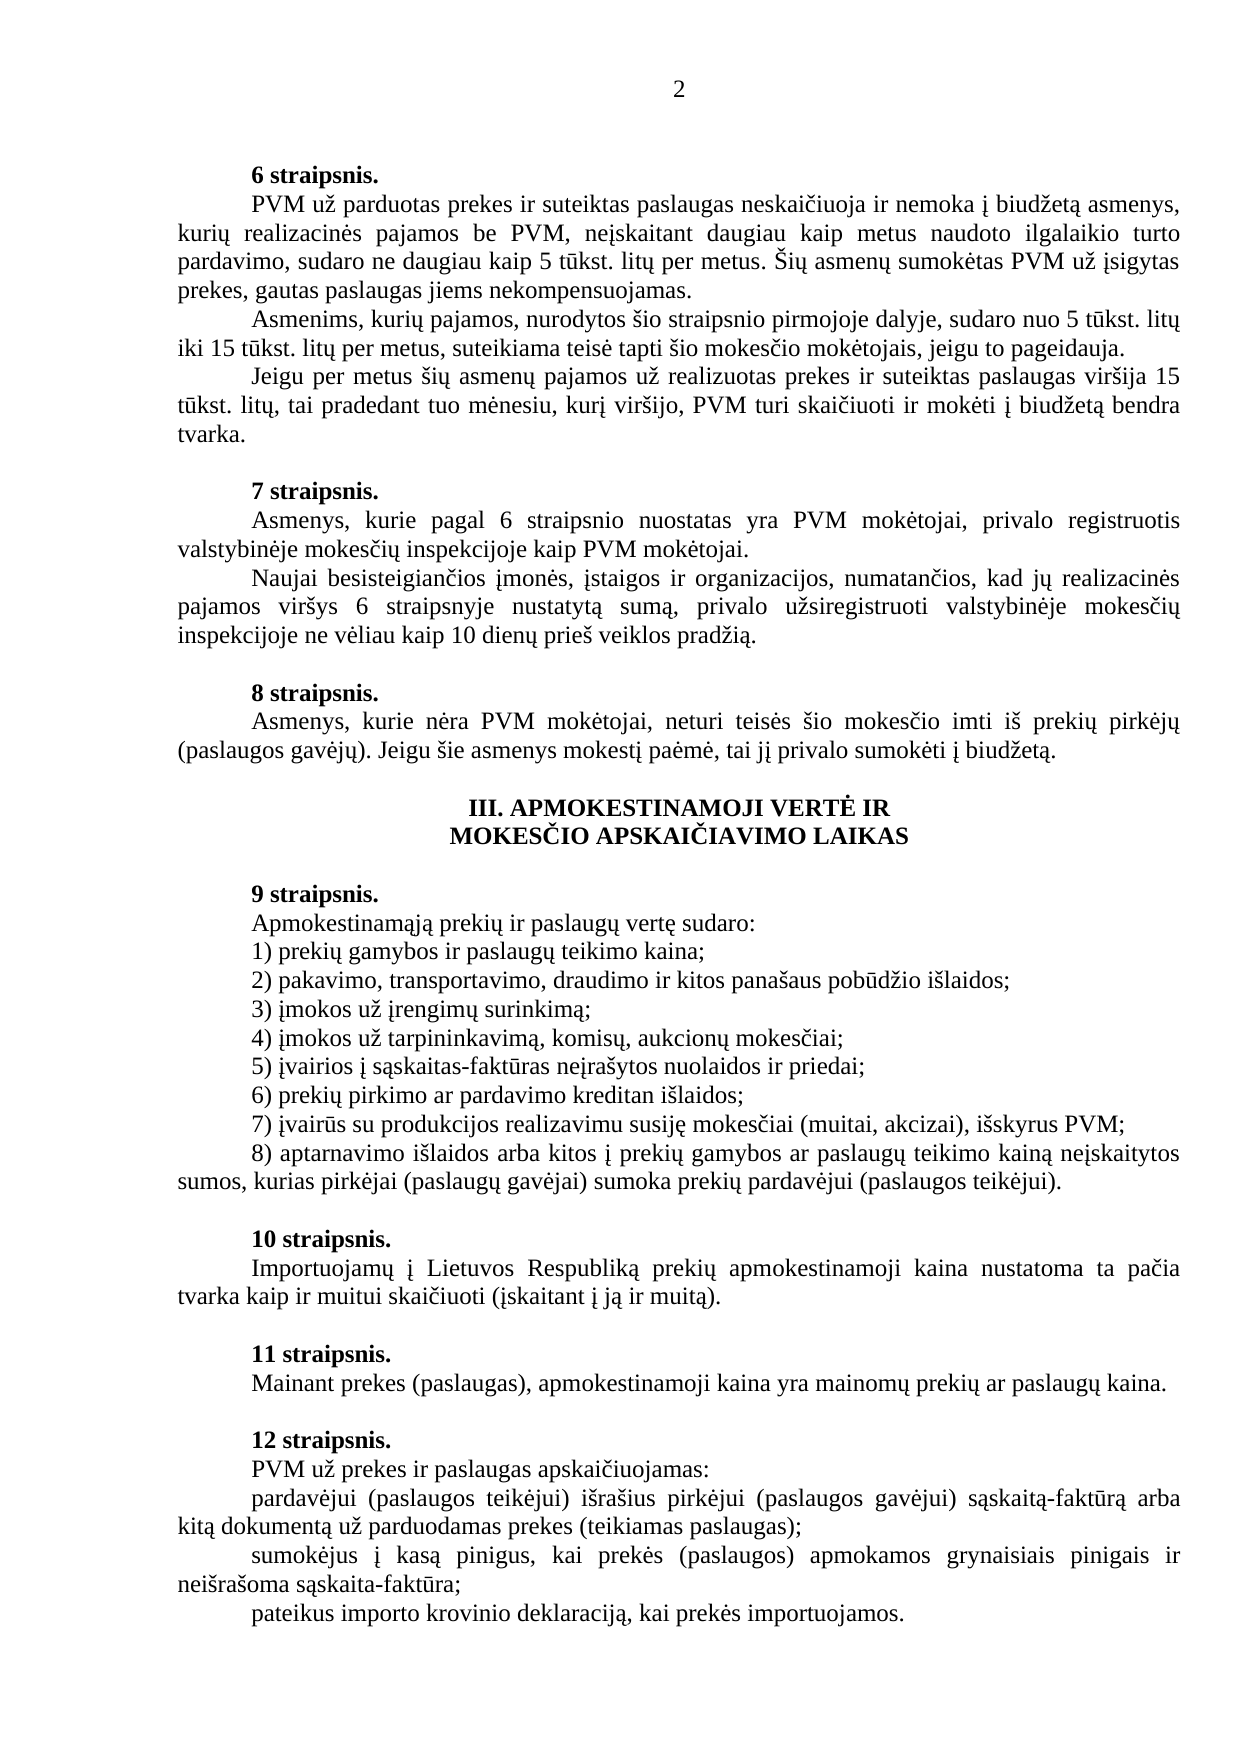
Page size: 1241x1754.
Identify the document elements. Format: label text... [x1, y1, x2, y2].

text 8) aptarnavimo išlaidos arba kitos į prekių gamybos ar paslaugų teikimo kainą neįskaitytos sumos, kurias pirkėjai (paslaugų gavėjai) sumoka prekių pardavėjui (paslaugos teikėjui). [177, 1138, 1181, 1195]
text Apmokestinamąją prekių ir paslaugų vertę sudaro: [177, 908, 1181, 936]
text 10 straipsnis. [177, 1224, 1181, 1253]
text III. APMOKESTINAMOJI VERTĖ IR [177, 793, 1181, 821]
text 12 straipsnis. [177, 1425, 1181, 1454]
text 11 straipsnis. [177, 1339, 1181, 1368]
text 3) įmokos už įrengimų surinkimą; [177, 994, 1181, 1023]
text 6) prekių pirkimo ar pardavimo kreditan išlaidos; [177, 1080, 1181, 1109]
text 5) įvairios į sąskaitas-faktūras neįrašytos nuolaidos ir priedai; [177, 1051, 1181, 1080]
text Mainant prekes (paslaugas), apmokestinamoji kaina yra mainomų prekių ar paslaugų kaina. [177, 1368, 1181, 1396]
text Importuojamų į Lietuvos Respubliką prekių apmokestinamoji kaina nustatoma ta pačia tvarka kaip ir muitui skaičiuoti (įskaitant į ją ir muitą). [177, 1253, 1181, 1310]
text 7 straipsnis. [177, 476, 1181, 505]
text 8 straipsnis. [177, 678, 1181, 706]
text PVM už prekes ir paslaugas apskaičiuojamas: [177, 1454, 1181, 1483]
text Asmenys, kurie nėra PVM mokėtojai, neturi teisės šio mokesčio imti iš prekių pirkėjų (paslaugos gavėjų). Jeigu šie asmenys mokestį paėmė, tai jį privalo sumokėti į biudžetą. [177, 706, 1181, 764]
text 2) pakavimo, transportavimo, draudimo ir kitos panašaus pobūdžio išlaidos; [177, 965, 1181, 994]
text 1) prekių gamybos ir paslaugų teikimo kaina; [177, 936, 1181, 965]
text MOKESČIO APSKAIČIAVIMO LAIKAS [177, 821, 1181, 850]
text pardavėjui (paslaugos teikėjui) išrašius pirkėjui (paslaugos gavėjui) sąskaitą-faktūrą arba kitą dokumentą už parduodamas prekes (teikiamas paslaugas); [177, 1483, 1181, 1540]
text 6 straipsnis. [177, 160, 1181, 189]
text 4) įmokos už tarpininkavimą, komisų, aukcionų mokesčiai; [177, 1023, 1181, 1051]
text Naujai besisteigiančios įmonės, įstaigos ir organizacijos, numatančios, kad jų realizacinės pajamos viršys 6 straipsnyje nustatytą sumą, privalo užsiregistruoti valstybinėje mokesčių inspekcijoje ne vėliau kaip 10 dienų prieš veiklos pradžią. [177, 563, 1181, 649]
text Asmenims, kurių pajamos, nurodytos šio straipsnio pirmojoje dalyje, sudaro nuo 5 tūkst. litų iki 15 tūkst. litų per metus, suteikiama teisė tapti šio mokesčio mokėtojais, jeigu to pageidauja. [177, 304, 1181, 361]
text Jeigu per metus šių asmenų pajamos už realizuotas prekes ir suteiktas paslaugas viršija 15 tūkst. litų, tai pradedant tuo mėnesiu, kurį viršijo, PVM turi skaičiuoti ir mokėti į biudžetą bendra tvarka. [177, 361, 1181, 448]
text Asmenys, kurie pagal 6 straipsnio nuostatas yra PVM mokėtojai, privalo registruotis valstybinėje mokesčių inspekcijoje kaip PVM mokėtojai. [177, 505, 1181, 563]
text PVM už parduotas prekes ir suteiktas paslaugas neskaičiuoja ir nemoka į biudžetą asmenys, kurių realizacinės pajamos be PVM, neįskaitant daugiau kaip metus naudoto ilgalaikio turto pardavimo, sudaro ne daugiau kaip 5 tūkst. litų per metus. Šių asmenų sumokėtas PVM už įsigytas prekes, gautas paslaugas jiems nekompensuojamas. [177, 189, 1181, 304]
text 9 straipsnis. [177, 879, 1181, 908]
text pateikus importo krovinio deklaraciją, kai prekės importuojamos. [177, 1598, 1181, 1626]
text sumokėjus į kasą pinigus, kai prekės (paslaugos) apmokamos grynaisiais pinigais ir neišrašoma sąskaita-faktūra; [177, 1540, 1181, 1598]
text 7) įvairūs su produkcijos realizavimu susiję mokesčiai (muitai, akcizai), išskyrus PVM; [177, 1109, 1181, 1138]
